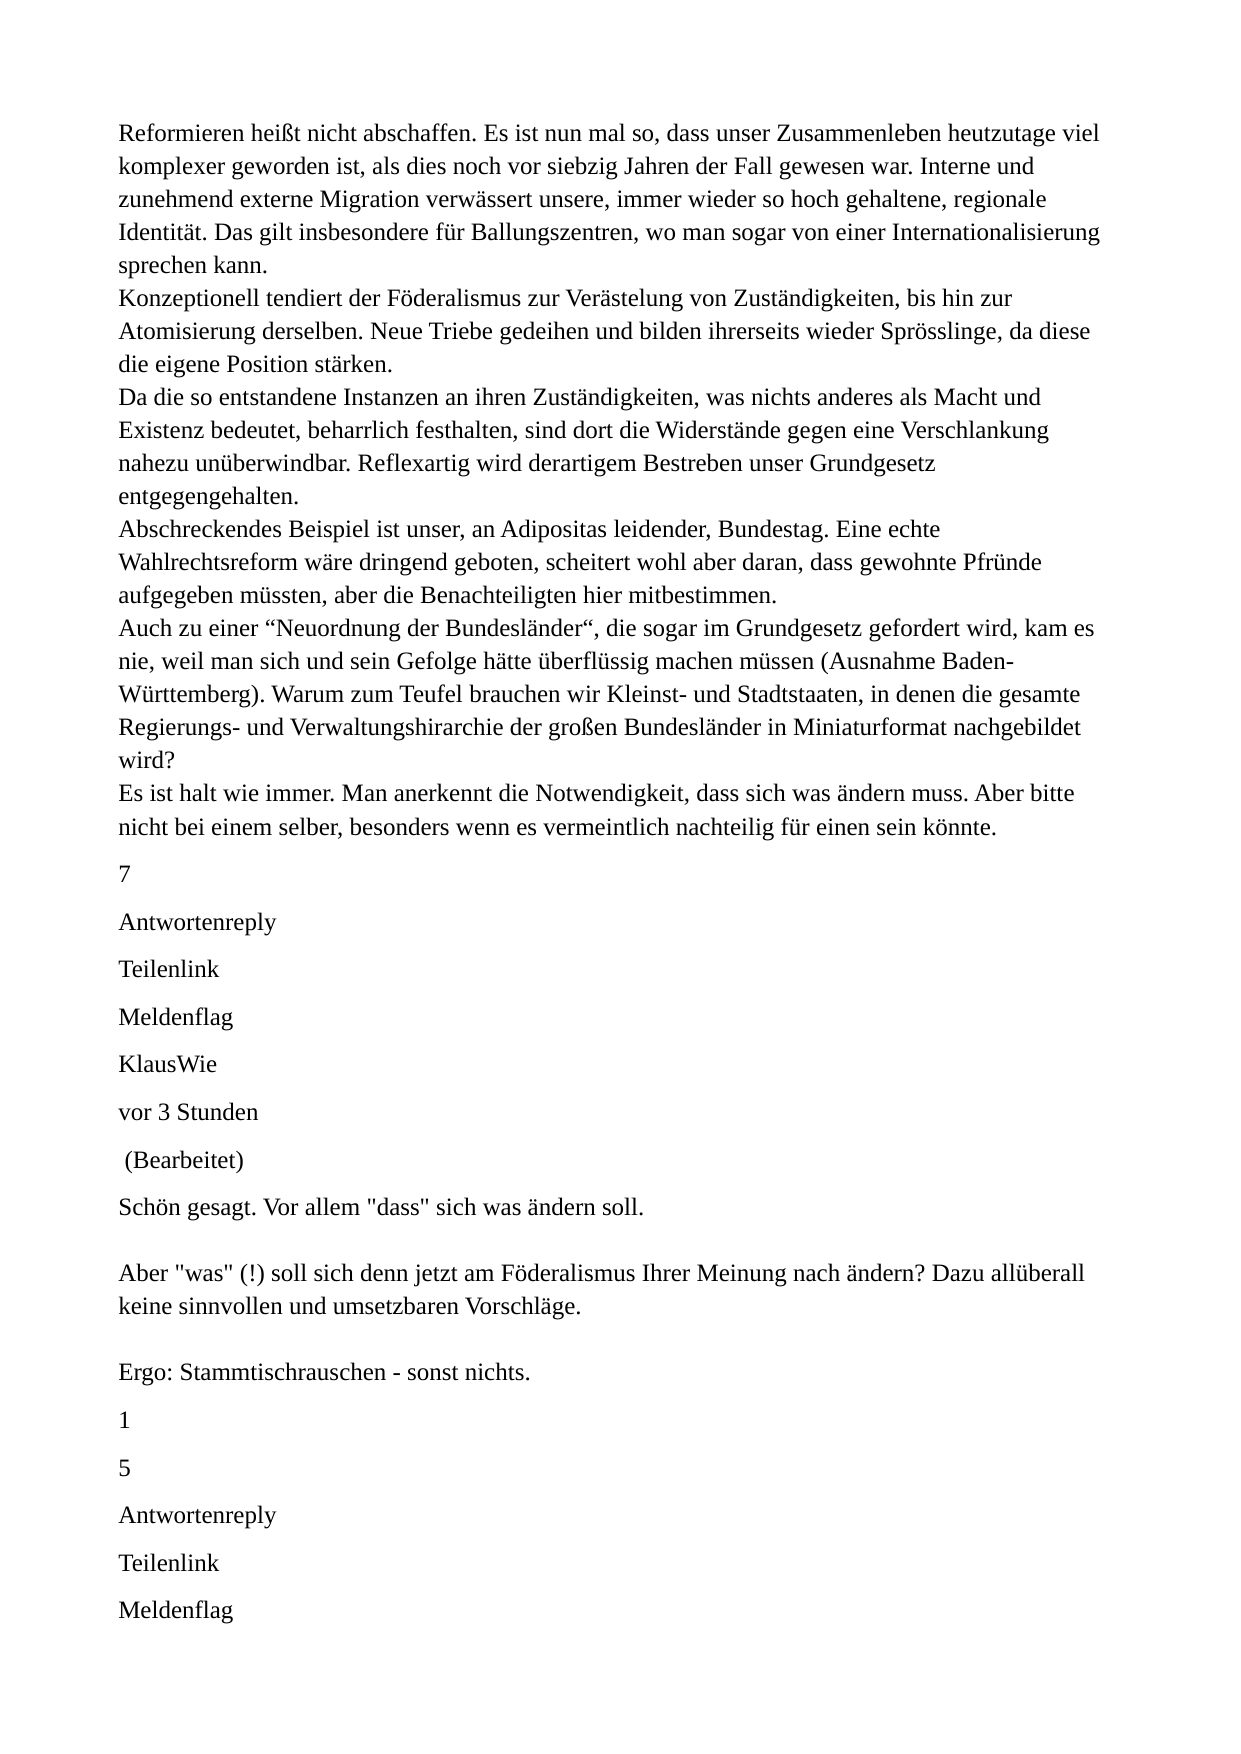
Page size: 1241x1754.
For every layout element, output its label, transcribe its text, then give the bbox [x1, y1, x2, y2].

text Antwortenreply [118, 1500, 1122, 1529]
text Teilenlink [118, 1548, 1122, 1577]
text 1 [118, 1405, 1122, 1434]
text Antwortenreply [118, 907, 1122, 936]
text Meldenflag [118, 1596, 1122, 1624]
text vor 3 Stunden [118, 1097, 1122, 1126]
text KlausWie [118, 1049, 1122, 1078]
text Meldenflag [118, 1002, 1122, 1031]
text Schön gesagt. Vor allem "dass" sich was ändern soll. Aber "was" (!) soll sich denn jetzt am Föderalismus Ihrer Meinung nach ändern? Dazu allüberall keine sinnvollen und umsetzbaren Vorschläge. Ergo: Stammtischrauschen - sonst nichts. [118, 1192, 1122, 1386]
text 7 [118, 859, 1122, 888]
text (Bearbeitet) [118, 1145, 1122, 1173]
text 5 [118, 1453, 1122, 1481]
text Teilenlink [118, 954, 1122, 983]
text Reformieren heißt nicht abschaffen. Es ist nun mal so, dass unser Zusammenleben heutzutage viel komplexer geworden ist, als dies noch vor siebzig Jahren der Fall gewesen war. Interne und zunehmend externe Migration verwässert unsere, immer wieder so hoch gehaltene, regionale Identität. Das gilt insbesondere für Ballungszentren, wo man sogar von einer Internationalisierung sprechen kann. Konzeptionell tendiert der Föderalismus zur Verästelung von Zuständigkeiten, bis hin zur Atomisierung derselben. Neue Triebe gedeihen und bilden ihrerseits wieder Sprösslinge, da diese die eigene Position stärken. Da die so entstandene Instanzen an ihren Zuständigkeiten, was nichts anderes als Macht und Existenz bedeutet, beharrlich festhalten, sind dort die Widerstände gegen eine Verschlankung nahezu unüberwindbar. Reflexartig wird derartigem Bestreben unser Grundgesetz entgegengehalten. Abschreckendes Beispiel ist unser, an Adipositas leidender, Bundestag. Eine echte Wahlrechtsreform wäre dringend geboten, scheitert wohl aber daran, dass gewohnte Pfründe aufgegeben müssten, aber die Benachteiligten hier mitbestimmen. Auch zu einer “Neuordnung der Bundesländer“, die sogar im Grundgesetz gefordert wird, kam es nie, weil man sich und sein Gefolge hätte überflüssig machen müssen (Ausnahme Baden-Württemberg). Warum zum Teufel brauchen wir Kleinst- und Stadtstaaten, in denen die gesamte Regierungs- und Verwaltungshirarchie der großen Bundesländer in Miniaturformat nachgebildet wird? Es ist halt wie immer. Man anerkennt die Notwendigkeit, dass sich was ändern muss. Aber bitte nicht bei einem selber, besonders wenn es vermeintlich nachteilig für einen sein könnte. [118, 118, 1122, 840]
